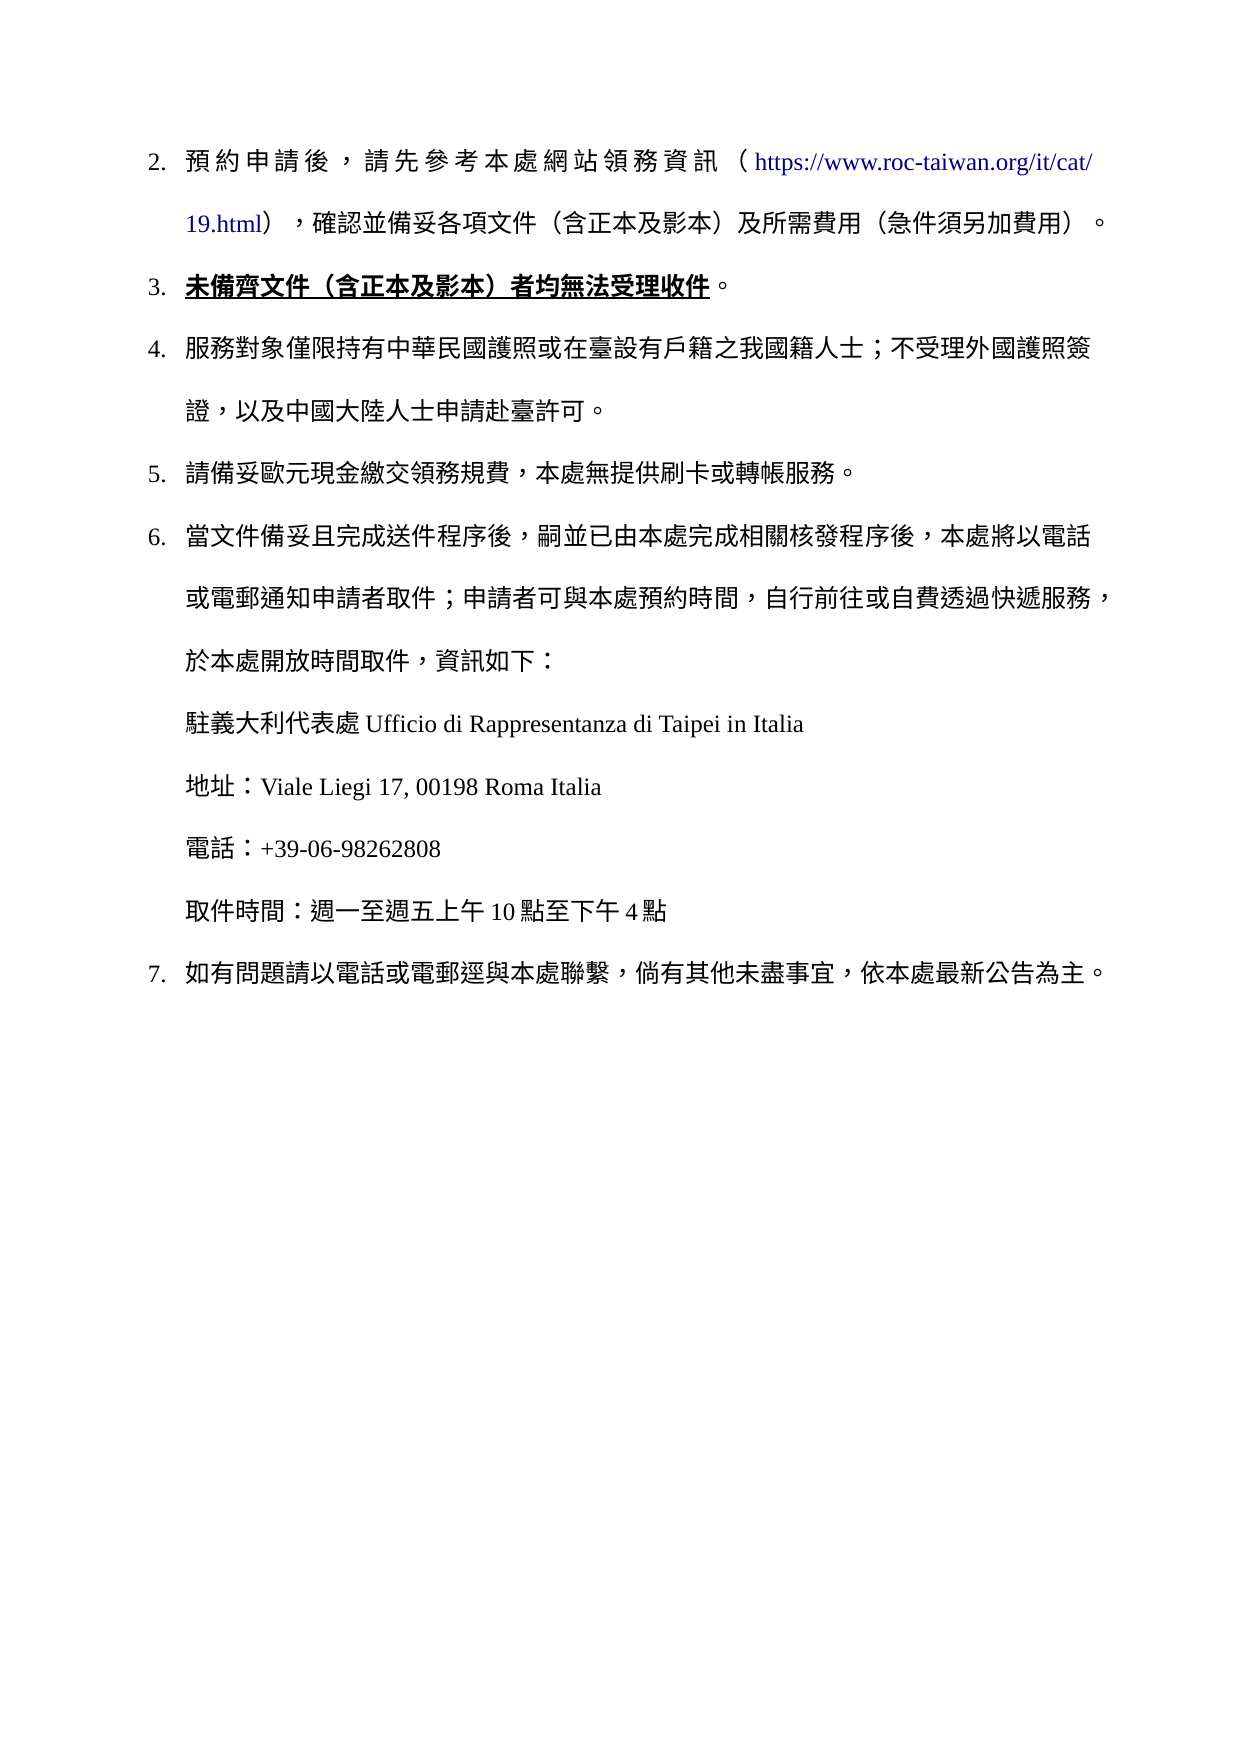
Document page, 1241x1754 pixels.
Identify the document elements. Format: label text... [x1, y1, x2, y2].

text 地址：Viale Liegi 17, 00198 Roma Italia [185, 743, 1093, 805]
list 預約申請後，請先參考本處網站領務資訊（https://www.roc-taiwan.org/it/cat/19.html），確認並備妥各項文件（含正本及影本）及所需費用（急件須另加費用）。 [148, 118, 1093, 243]
list 服務對象僅限持有中華民國護照或在臺設有戶籍之我國籍人士；不受理外國護照簽證，以及中國大陸人士申請赴臺許可。 [148, 305, 1093, 430]
list 如有問題請以電話或電郵逕與本處聯繫，倘有其他未盡事宜，依本處最新公告為主。 [148, 930, 1093, 993]
list 請備妥歐元現金繳交領務規費，本處無提供刷卡或轉帳服務。 [148, 430, 1093, 493]
list 當文件備妥且完成送件程序後，嗣並已由本處完成相關核發程序後，本處將以電話或電郵通知申請者取件；申請者可與本處預約時間，自行前往或自費透過快遞服務，於本處開放時間取件，資訊如下： [148, 493, 1093, 680]
text 取件時間：週一至週五上午10點至下午4點 [185, 868, 1093, 930]
text 駐義大利代表處Ufficio di Rappresentanza di Taipei in Italia [185, 680, 1093, 743]
text 電話：+39-06-98262808 [185, 805, 1093, 868]
list 未備齊文件（含正本及影本）者均無法受理收件。 [148, 243, 1093, 305]
